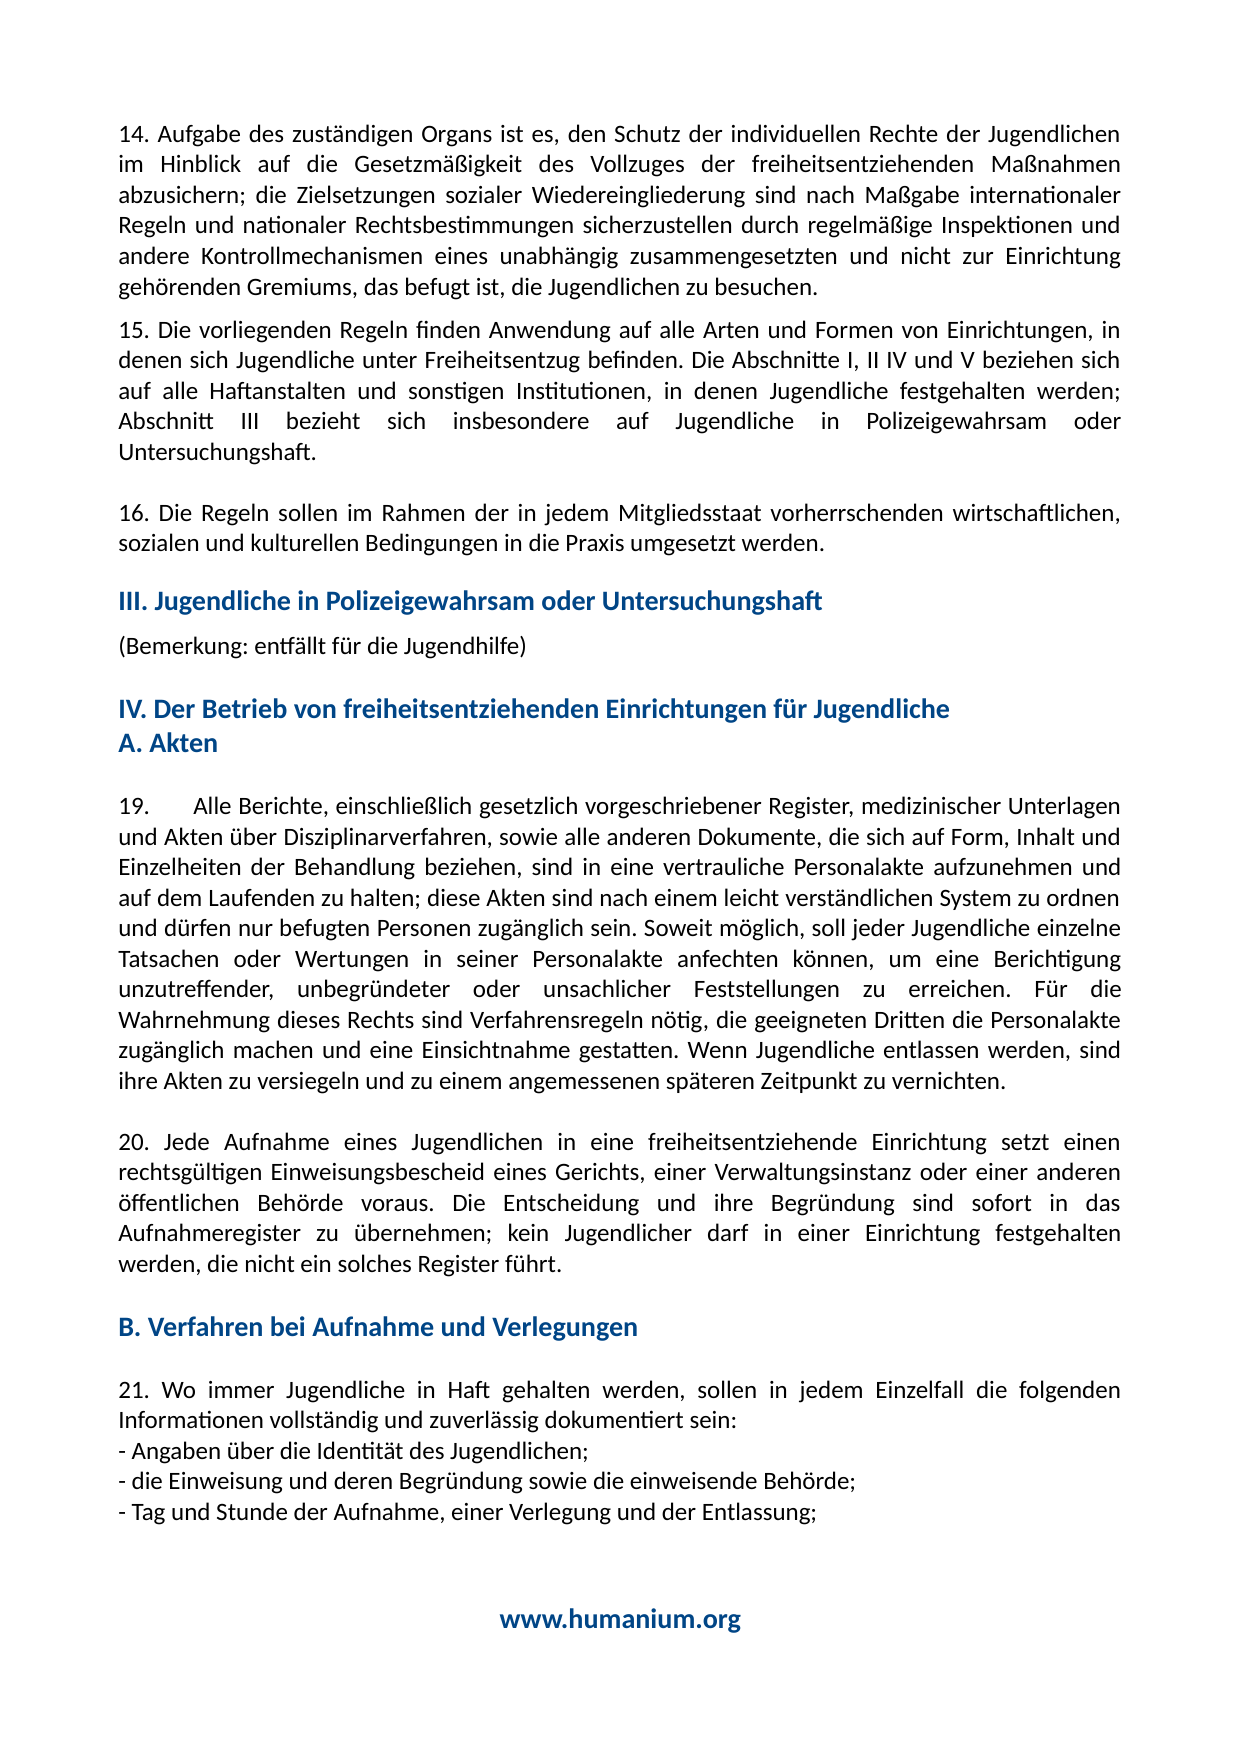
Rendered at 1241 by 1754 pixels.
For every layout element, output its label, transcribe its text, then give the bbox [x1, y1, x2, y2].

text (Bemerkung: entfällt für die Jugendhilfe) [118, 630, 1122, 660]
text 21. Wo immer Jugendliche in Haft gehalten werden, sollen in jedem Einzelfall die folgenden Informationen vollständig und zuverlässig dokumentiert sein: [118, 1374, 1122, 1435]
subtitle 14. Aufgabe des zuständigen Organs ist es, den Schutz der individuellen Rechte der Jugendlichen im Hinblick auf die Gesetzmäßigkeit des Vollzuges der freiheitsentziehenden Maßnahmen abzusichern; die Zielsetzungen sozialer Wiedereingliederung sind nach Maßgabe internationaler Regeln und nationaler Rechtsbestimmungen sicherzustellen durch regelmäßige Inspektionen und andere Kontrollmechanismen eines unabhängig zusammengesetzten und nicht zur Einrichtung gehörenden Gremiums, das befugt ist, die Jugendlichen zu besuchen. [118, 118, 1122, 301]
text A. Akten [118, 725, 1122, 759]
subtitle III. Jugendliche in Polizeigewahrsam oder Untersuchungshaft [118, 583, 1122, 617]
text B. Verfahren bei Aufnahme und Verlegungen [118, 1309, 1122, 1343]
text - die Einweisung und deren Begründung sowie die einweisende Behörde; [118, 1465, 1122, 1496]
text 20. Jede Aufnahme eines Jugendlichen in eine freiheitsentziehende Einrichtung setzt einen rechtsgültigen Einweisungsbescheid eines Gerichts, einer Verwaltungsinstanz oder einer anderen öffentlichen Behörde voraus. Die Entscheidung und ihre Begründung sind sofort in das Aufnahmeregister zu übernehmen; kein Jugendlicher darf in einer Einrichtung festgehalten werden, die nicht ein solches Register führt. [118, 1126, 1122, 1278]
subtitle 15. Die vorliegenden Regeln finden Anwendung auf alle Arten und Formen von Einrichtungen, in denen sich Jugendliche unter Freiheitsentzug befinden. Die Abschnitte I, II IV und V beziehen sich auf alle Haftanstalten und sonstigen Institutionen, in denen Jugendliche festgehalten werden; Abschnitt III bezieht sich insbesondere auf Jugendliche in Polizeigewahrsam oder Untersuchungshaft. [118, 314, 1122, 466]
text - Angaben über die Identität des Jugendlichen; [118, 1435, 1122, 1465]
list Alle Berichte, einschließlich gesetzlich vorgeschriebener Register, medizinischer Unterlagen und Akten über Disziplinarverfahren, sowie alle anderen Dokumente, die sich auf Form, Inhalt und Einzelheiten der Behandlung beziehen, sind in eine vertrauliche Personalakte aufzunehmen und auf dem Laufenden zu halten; diese Akten sind nach einem leicht verständlichen System zu ordnen und dürfen nur befugten Personen zugänglich sein. Soweit möglich, soll jeder Jugendliche einzelne Tatsachen oder Wertungen in seiner Personalakte anfechten können, um eine Berichtigung unzutreffender, unbegründeter oder unsachlicher Feststellungen zu erreichen. Für die Wahrnehmung dieses Rechts sind Verfahrensregeln nötig, die geeigneten Dritten die Personalakte zugänglich machen und eine Einsichtnahme gestatten. Wenn Jugendliche entlassen werden, sind ihre Akten zu versiegeln und zu einem angemessenen späteren Zeitpunkt zu vernichten. [118, 790, 1122, 1095]
text - Tag und Stunde der Aufnahme, einer Verlegung und der Entlassung; [118, 1496, 1122, 1526]
subtitle 16. Die Regeln sollen im Rahmen der in jedem Mitgliedsstaat vorherrschenden wirtschaftlichen, sozialen und kulturellen Bedingungen in die Praxis umgesetzt werden. [118, 497, 1122, 558]
text IV. Der Betrieb von freiheitsentziehenden Einrichtungen für Jugendliche [118, 691, 1122, 725]
